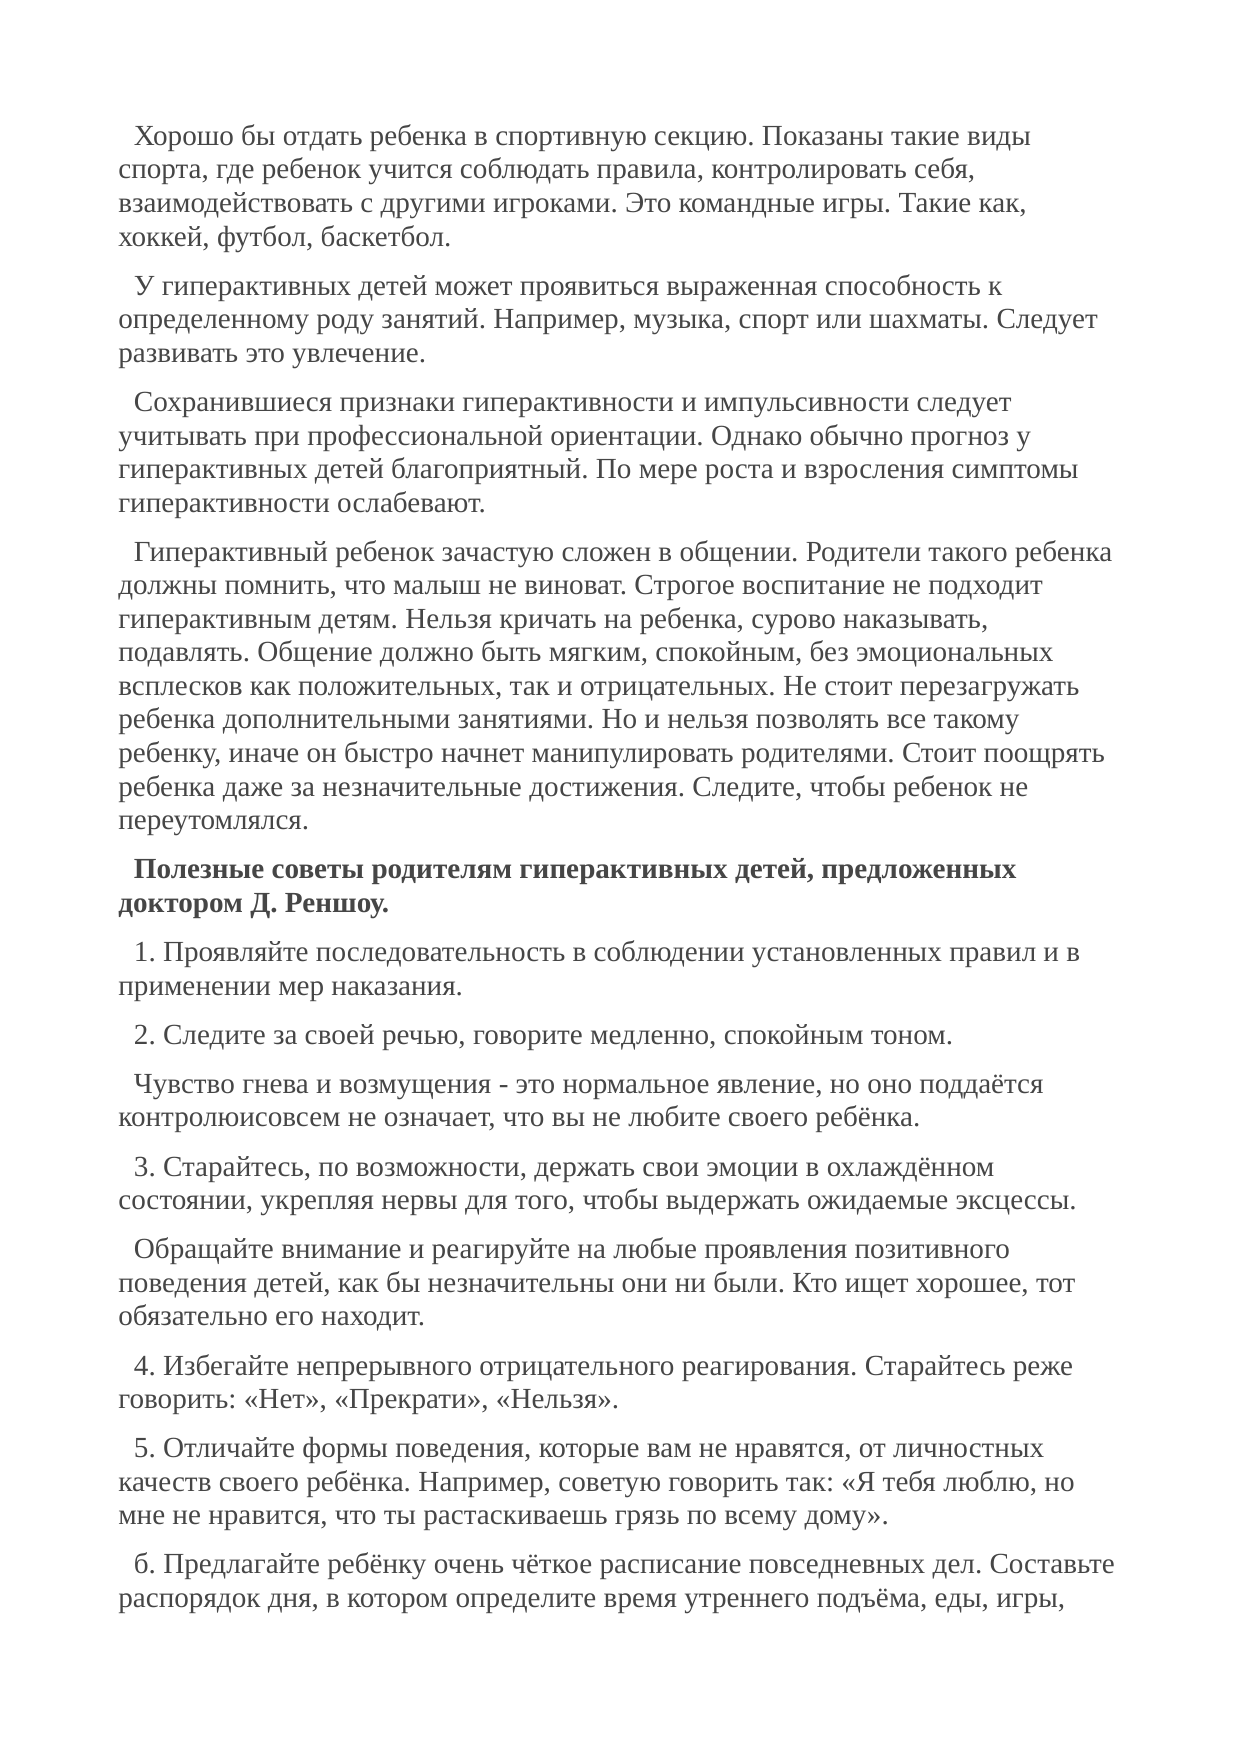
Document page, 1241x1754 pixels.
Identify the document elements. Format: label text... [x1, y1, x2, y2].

text Хорошо бы отдать ребенка в спортивную секцию. Показаны такие виды спорта, где ребенок учится соблюдать правила, контролировать себя, взаимодействовать с другими игроками. Это командные игры. Такие как, хоккей, футбол, баскетбол. [118, 118, 1122, 252]
text Полезные советы родителям гиперактивных детей, предложенных доктором Д. Реншоу. [118, 851, 1122, 918]
text У гиперактивных детей может проявиться выраженная способность к определенному роду занятий. Например, музыка, спорт или шахматы. Следует развивать это увлечение. [118, 268, 1122, 368]
text Гиперактивный ребенок зачастую сложен в общении. Родители такого ребенка должны помнить, что малыш не виноват. Строгое воспитание не подходит гиперактивным детям. Нельзя кричать на ребенка, сурово наказывать, подавлять. Общение должно быть мягким, спокойным, без эмоциональных всплесков как положительных, так и отрицательных. Не стоит перезагружать ребенка дополнительными занятиями. Но и нельзя позволять все такому ребенку, иначе он быстро начнет манипулировать родителями. Стоит поощрять ребенка даже за незначительные достижения. Следите, чтобы ребенок не переутомлялся. [118, 534, 1122, 836]
text 4. Избегайте непрерывного отрицатель­ного реагирования. Старайтесь реже гово­рить: «Нет», «Прекрати», «Нельзя». [118, 1348, 1122, 1415]
text б. Предлагайте ребёнку очень чёткое расписание повседневных дел. Составьте распорядок дня, в котором определите вре­мя утреннего подъёма, еды, игры, [118, 1547, 1122, 1614]
text Сохранившиеся признаки гиперактивности и импульсивности следует учитывать при профессиональной ориентации. Однако обычно прогноз у гиперактивных детей благоприятный. По мере роста и взросления симптомы гиперактивности ослабевают. [118, 384, 1122, 518]
text Обращайте внимание и реагируйте на любые проявления позитивного поведения детей, как бы незначительны они ни были. Кто ищет хорошее, тот обязательно его на­ходит. [118, 1231, 1122, 1332]
text 5. Отличайте формы поведения, которые вам не нравятся, от личностных качеств сво­его ребёнка. Например, советую говорить так: «Я тебя люблю, но мне не нравится, что ты растаскиваешь грязь по всему дому». [118, 1430, 1122, 1531]
text 1. Проявляйте последовательность в соблюдении установленных правил и в приме­нении мер наказания. [118, 934, 1122, 1001]
text 3. Старайтесь, по возможности, держать свои эмоции в охлаждённом состоянии, ук­peпляя нервы для того, чтобы выдержать ожидаемые эксцессы. [118, 1149, 1122, 1216]
text 2. Следите за своей речью, говорите медленно, спокойным тоном. [118, 1017, 1122, 1050]
text Чувство гнева и возмущения - это нормальное явление, но оно поддаётся контролюисовсем не означает, что вы не любите своего ребёнка. [118, 1066, 1122, 1133]
